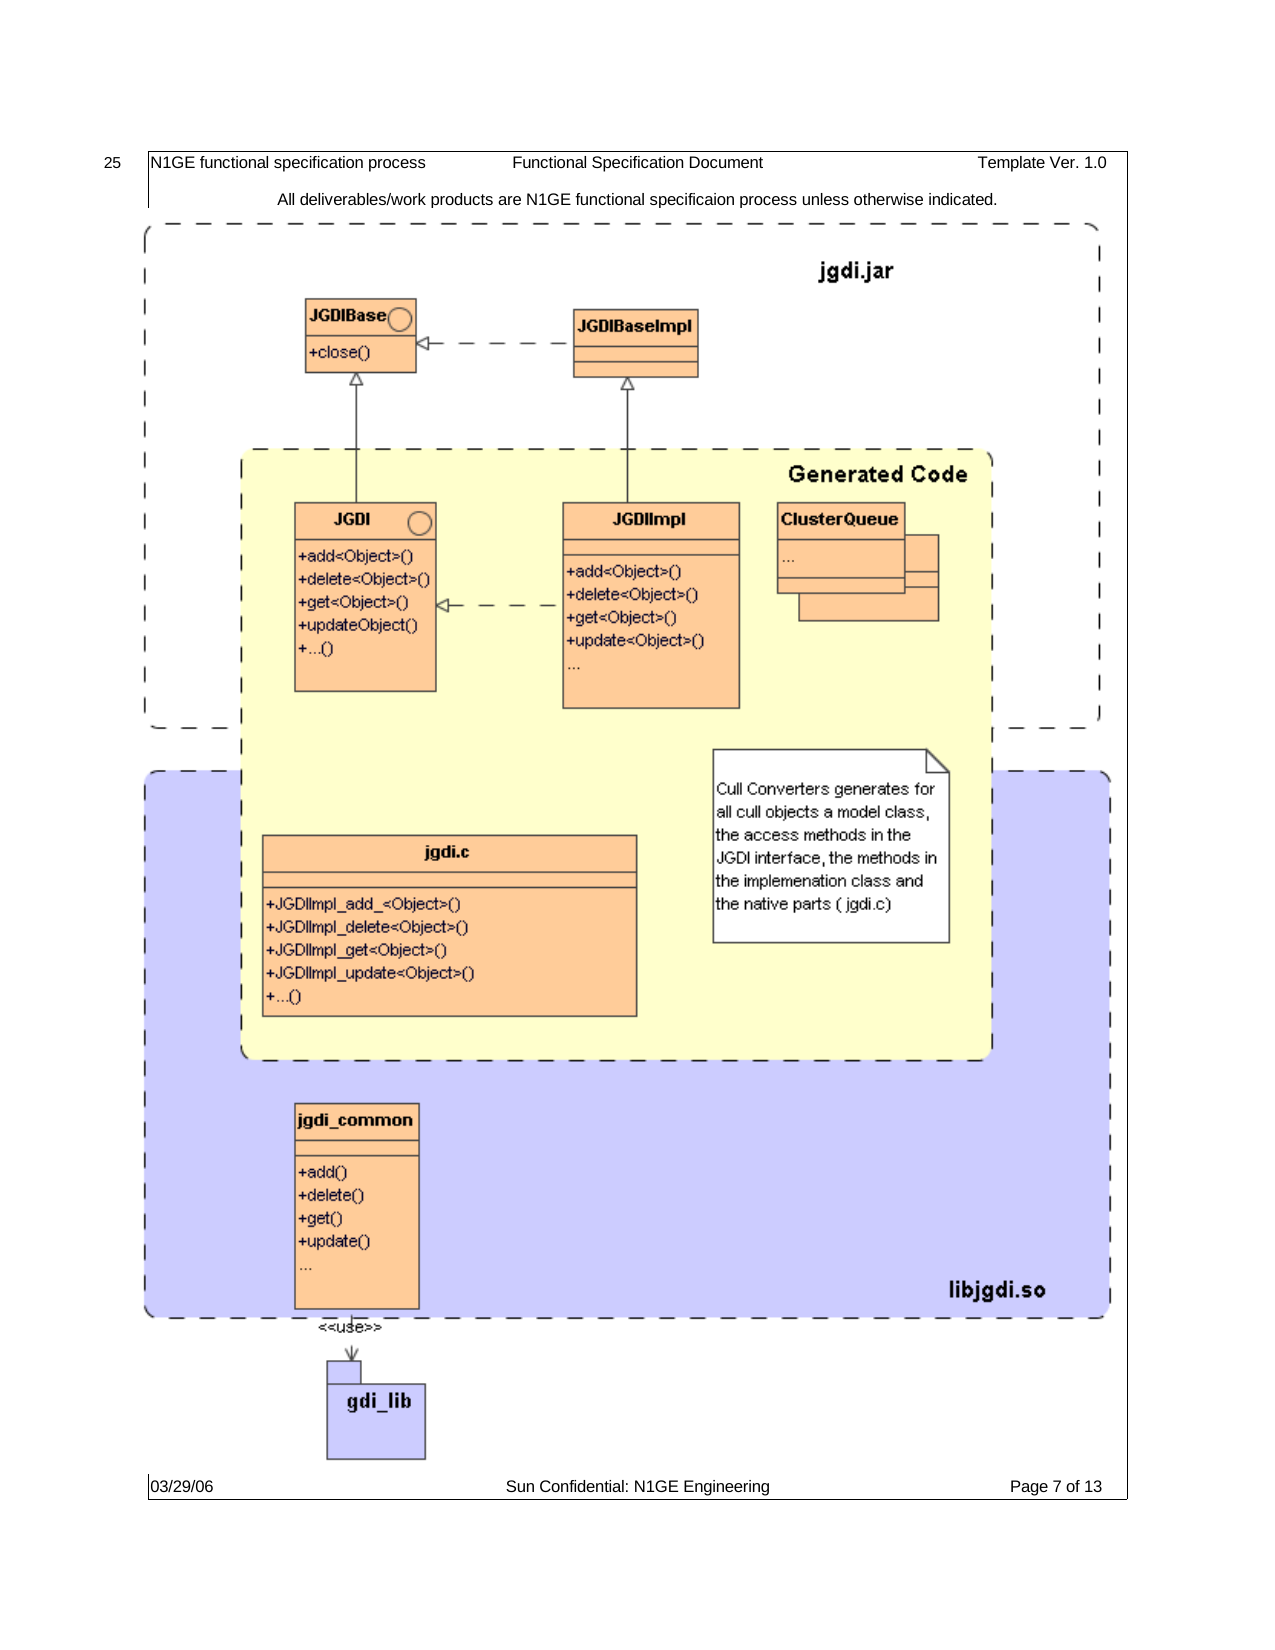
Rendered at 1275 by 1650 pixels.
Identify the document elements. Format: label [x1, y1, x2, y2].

picture [129, 208, 1125, 1474]
